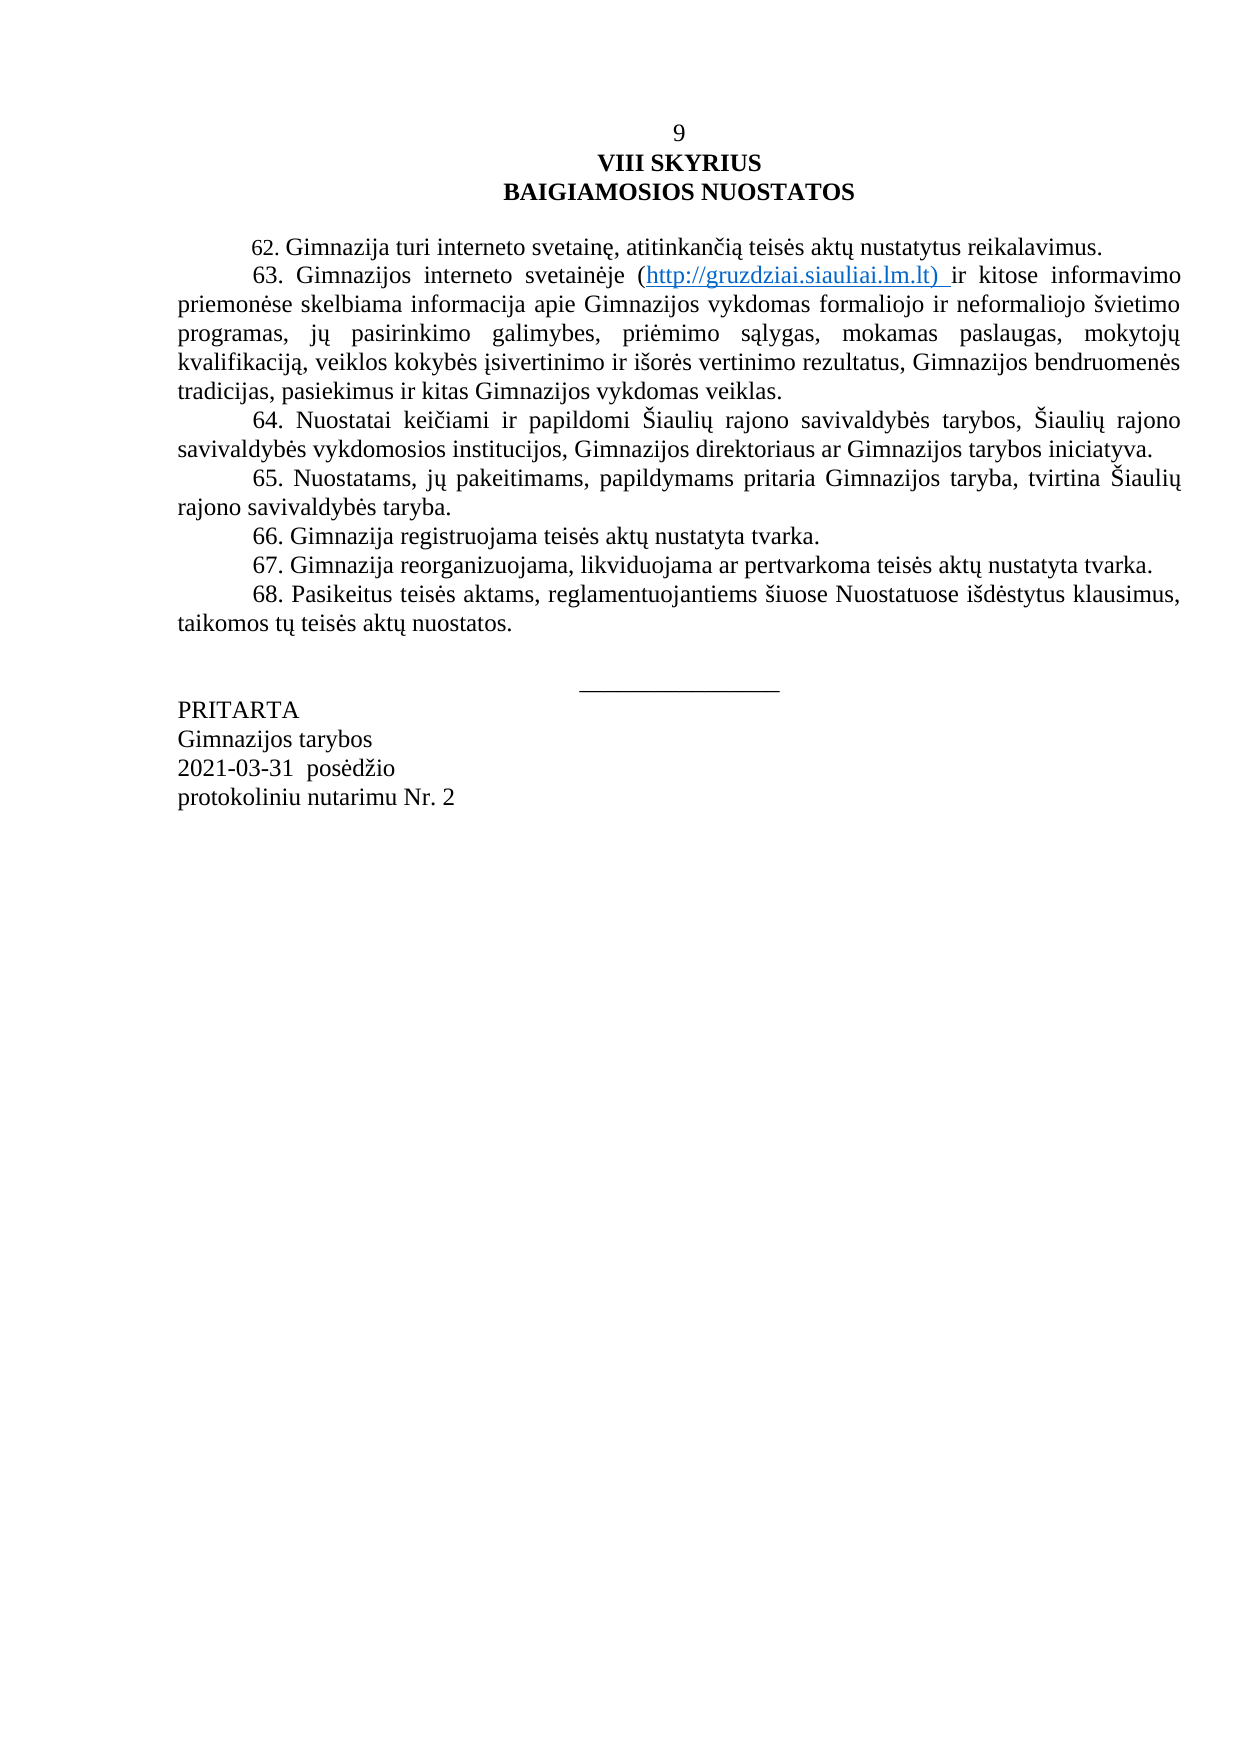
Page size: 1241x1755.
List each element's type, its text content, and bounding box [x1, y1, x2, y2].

text 68. Pasikeitus teisės aktams, reglamentuojantiems šiuose Nuostatuose išdėstytus klausimus, taikomos tų teisės aktų nuostatos. [177, 579, 1181, 637]
text 67. Gimnazija reorganizuojama, likviduojama ar pertvarkoma teisės aktų nustatyta tvarka. [177, 550, 1181, 579]
text 2021-03-31 posėdžio [177, 753, 1181, 782]
text ________________ [177, 666, 1181, 695]
text protokoliniu nutarimu Nr. 2 [177, 782, 1181, 811]
text 63. Gimnazijos interneto svetainėje (http://gruzdziai.siauliai.lm.lt) ir kitose informavimo priemonėse skelbiama informacija apie Gimnazijos vykdomas formaliojo ir neformaliojo švietimo programas, jų pasirinkimo galimybes, priėmimo sąlygas, mokamas paslaugas, mokytojų kvalifikaciją, veiklos kokybės įsivertinimo ir išorės vertinimo rezultatus, Gimnazijos bendruomenės tradicijas, pasiekimus ir kitas Gimnazijos vykdomas veiklas. [177, 261, 1181, 405]
text PRITARTA [177, 695, 1181, 724]
text Gimnazijos tarybos [177, 724, 1181, 753]
text 62. Gimnazija turi interneto svetainę, atitinkančią teisės aktų nustatytus reikalavimus. [177, 232, 1181, 261]
text 66. Gimnazija registruojama teisės aktų nustatyta tvarka. [177, 521, 1181, 550]
text VIII SKYRIUS [177, 148, 1181, 176]
text 64. Nuostatai keičiami ir papildomi Šiaulių rajono savivaldybės tarybos, Šiaulių rajono savivaldybės vykdomosios institucijos, Gimnazijos direktoriaus ar Gimnazijos tarybos iniciatyva. [177, 405, 1181, 463]
text 65. Nuostatams, jų pakeitimams, papildymams pritaria Gimnazijos taryba, tvirtina Šiaulių rajono savivaldybės taryba. [177, 463, 1181, 521]
text BAIGIAMOSIOS NUOSTATOS [177, 177, 1181, 205]
